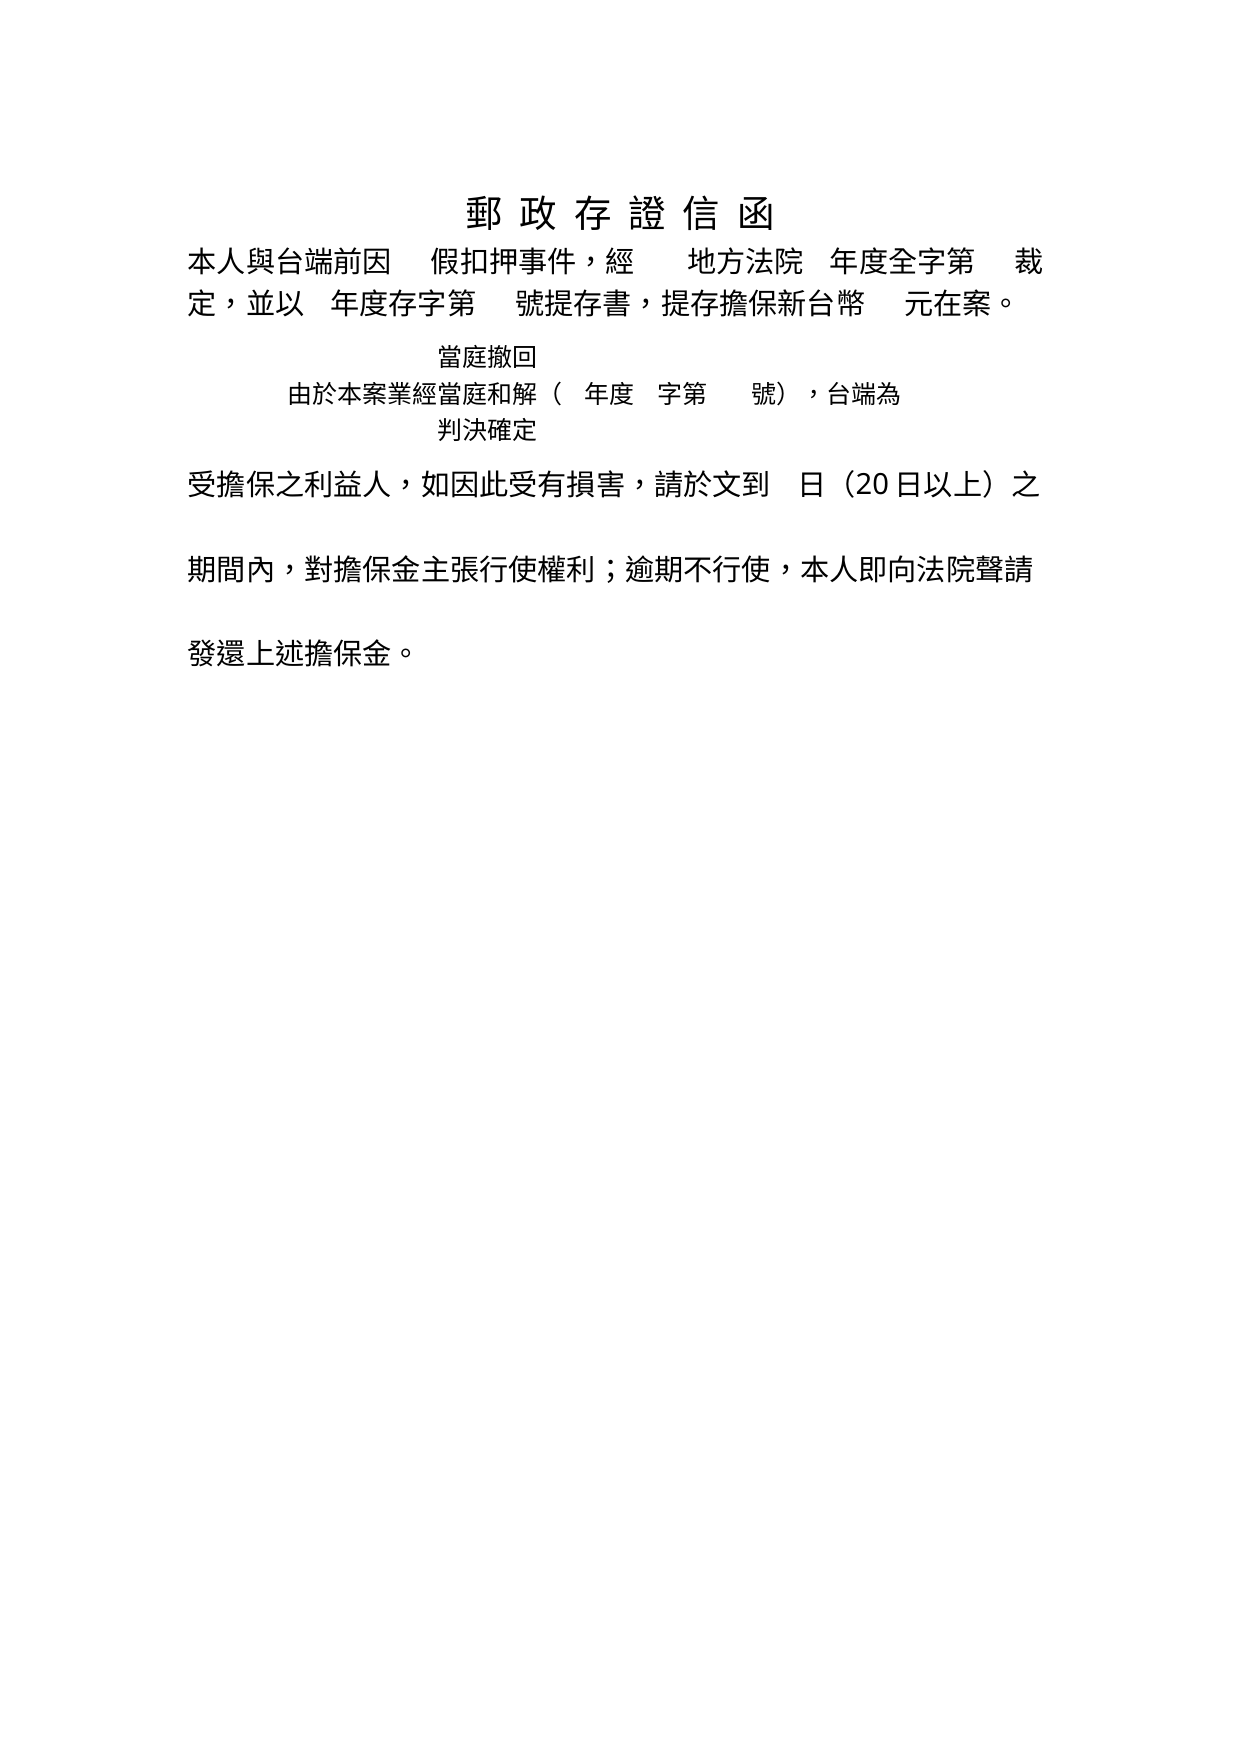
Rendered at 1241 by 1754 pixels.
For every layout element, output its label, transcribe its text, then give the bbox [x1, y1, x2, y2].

text 受擔保之利益人，如因此受有損害，請於文到 日（20日以上）之期間內，對擔保金主張行使權利；逾期不行使，本人即向法院聲請發還上述擔保金。 [187, 462, 1053, 673]
text 本人與台端前因 假扣押事件，經 地方法院 年度全字第 裁定，並以 年度存字第 號提存書，提存擔保新台幣 元在案。 [187, 238, 1053, 323]
text 當庭撤回 [437, 338, 1053, 374]
text 郵 政 存 證 信 函 [187, 184, 1053, 238]
text 判決確定 [437, 410, 1053, 447]
text 由於本案業經當庭和解（ 年度 字第 號），台端為 [187, 374, 1053, 410]
